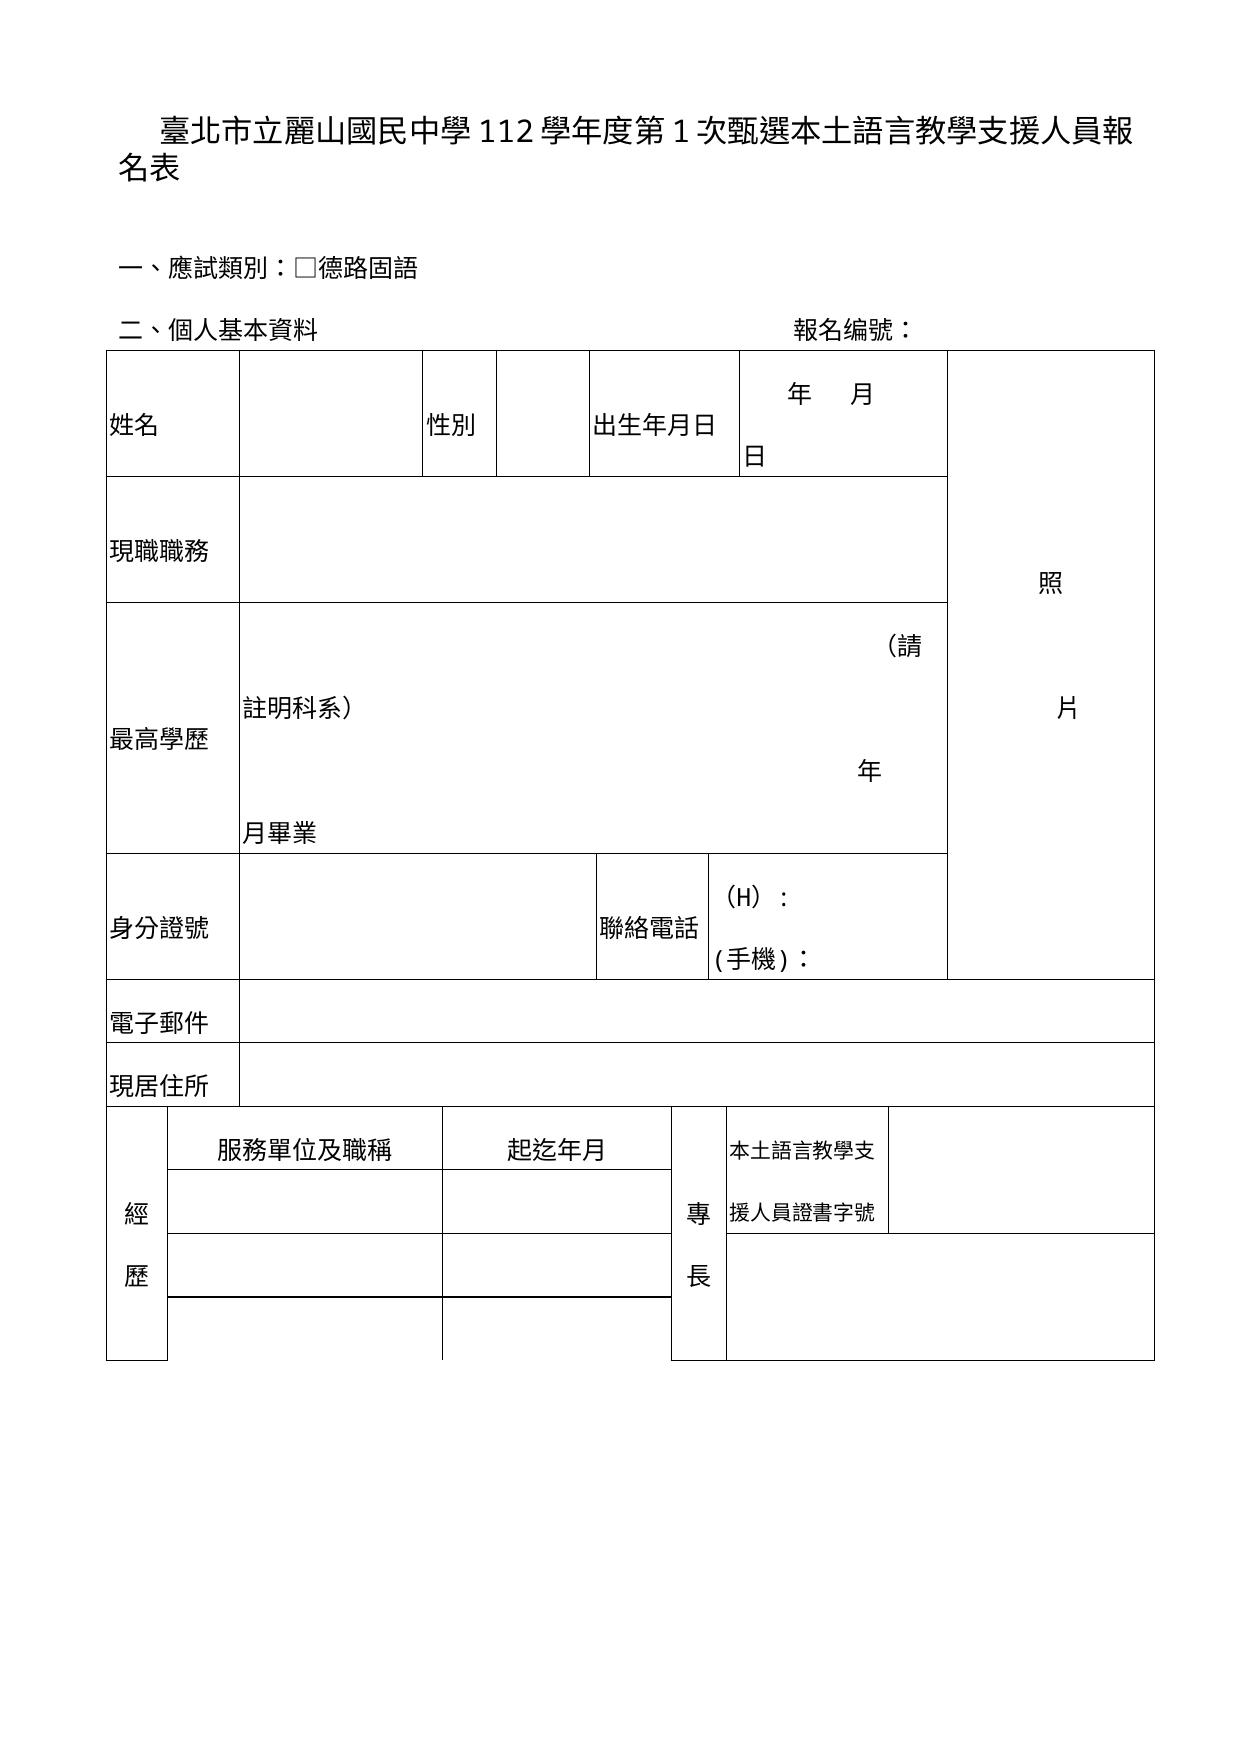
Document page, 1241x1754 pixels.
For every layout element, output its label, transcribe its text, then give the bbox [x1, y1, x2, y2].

table_cell [727, 1234, 1154, 1360]
table_cell （請註明科系） 年 月畢業 [240, 603, 947, 853]
table_cell 電子郵件 [107, 980, 239, 1042]
table_header 出生年月日 [590, 351, 739, 476]
table_cell [443, 1298, 671, 1360]
table_cell 聯絡電話 [597, 854, 708, 979]
table_cell [168, 1234, 442, 1296]
table_cell 現職職務 [107, 477, 239, 602]
table_header 照 片 [948, 351, 1154, 979]
table_cell 最高學歷 [107, 603, 239, 853]
table_cell 經 歷 [107, 1107, 167, 1360]
table_cell [240, 854, 596, 979]
table_cell 起迄年月 [443, 1107, 671, 1169]
table_cell 服務單位及職稱 [168, 1107, 442, 1169]
table_cell [240, 980, 1154, 1042]
table_header 姓名 [107, 351, 239, 476]
table_cell [168, 1298, 442, 1360]
table_cell [240, 1043, 1154, 1106]
table_header [240, 351, 422, 476]
table_cell （H）: (手機)： [709, 854, 947, 979]
table_header 性別 [423, 351, 496, 476]
table_cell [889, 1107, 1154, 1233]
table_cell 身分證號 [107, 854, 239, 979]
table_cell [443, 1234, 671, 1296]
table_cell 現居住所 [107, 1043, 239, 1106]
text 二、個人基本資料 報名编號： [118, 287, 1240, 349]
table_header 年 月 日 [740, 351, 947, 476]
text 一、應試類別：□德路固語 [118, 224, 1240, 287]
table_cell 專長 [672, 1107, 726, 1360]
table_header [497, 351, 589, 476]
text 臺北市立麗山國民中學112學年度第1次甄選本土語言教學支援人員報名表 [118, 112, 1137, 187]
table_cell 本土語言教學支援人員證書字號 [727, 1107, 888, 1233]
table_cell [168, 1170, 442, 1233]
table_cell [443, 1170, 671, 1233]
table_cell [240, 477, 947, 602]
